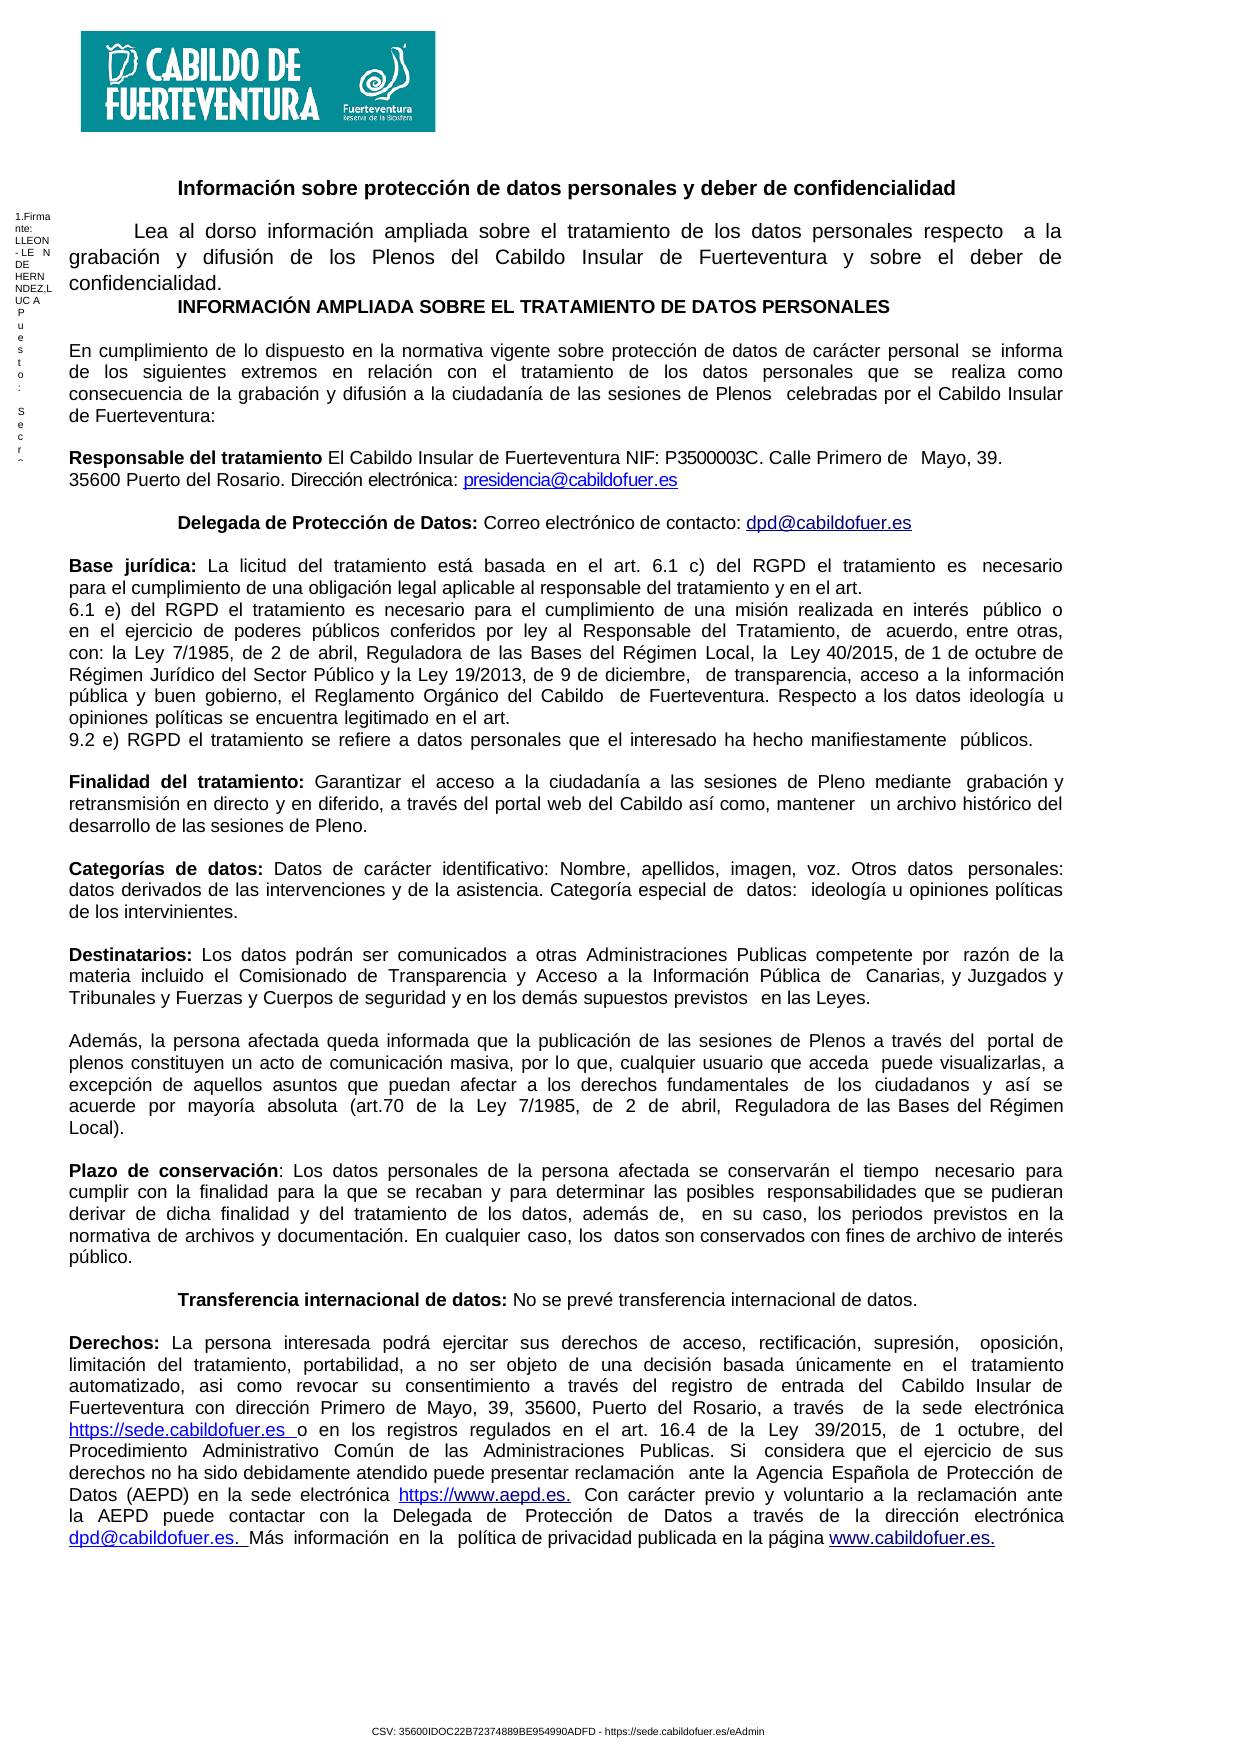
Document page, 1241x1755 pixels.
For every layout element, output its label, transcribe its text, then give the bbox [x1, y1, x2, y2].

text Destinatarios: Los datos podrán ser comunicados a otras Administraciones Publicas competente por razón de la materia incluido el Comisionado de Transparencia y Acceso a la Información Pública de Canarias, y Juzgados y Tribunales y Fuerzas y Cuerpos de seguridad y en los demás supuestos previstos en las Leyes. [69, 944, 1064, 1009]
text En cumplimiento de lo dispuesto en la normativa vigente sobre protección de datos de carácter personal se informa de los siguientes extremos en relación con el tratamiento de los datos personales que se realiza como consecuencia de la grabación y difusión a la ciudadanía de las sesiones de Plenos celebradas por el Cabildo Insular de Fuerteventura: [69, 339, 1064, 426]
text Base jurídica: La licitud del tratamiento está basada en el art. 6.1 c) del RGPD el tratamiento es necesario para el cumplimiento de una obligación legal aplicable al responsable del tratamiento y en el art. [69, 555, 1064, 598]
text Transferencia internacional de datos: No se prevé transferencia internacional de datos. [177, 1288, 1241, 1310]
text Finalidad del tratamiento: Garantizar el acceso a la ciudadanía a las sesiones de Pleno mediante grabación y retransmisión en directo y en diferido, a través del portal web del Cabildo así como, mantener un archivo histórico del desarrollo de las sesiones de Pleno. [69, 771, 1064, 836]
subtitle Lea al dorso información ampliada sobre el tratamiento de los datos personales respecto a la grabación y difusión de los Plenos del Cabildo Insular de Fuerteventura y sobre el deber de confidencialidad. [69, 219, 1063, 294]
text Delegada de Protección de Datos: Correo electrónico de contacto: dpd@cabildofuer.es [177, 511, 1241, 533]
text Responsable del tratamiento El Cabildo Insular de Fuerteventura NIF: P3500003C. Calle Primero de Mayo, 39. 35600 Puerto del Rosario. Dirección electrónica: presidencia@cabildofuer.es [69, 447, 1019, 491]
text Derechos: La persona interesada podrá ejercitar sus derechos de acceso, rectificación, supresión, oposición, limitación del tratamiento, portabilidad, a no ser objeto de una decisión basada únicamente en el tratamiento automatizado, asi como revocar su consentimiento a través del registro de entrada del Cabildo Insular de Fuerteventura con dirección Primero de Mayo, 39, 35600, Puerto del Rosario, a través de la sede electrónica https://sede.cabildofuer.es o en los registros regulados en el art. 16.4 de la Ley 39/2015, de 1 octubre, del Procedimiento Administrativo Común de las Administraciones Publicas. Si considera que el ejercicio de sus derechos no ha sido debidamente atendido puede presentar reclamación ante la Agencia Española de Protección de Datos (AEPD) en la sede electrónica https://www.aepd.es. Con carácter previo y voluntario a la reclamación ante la AEPD puede contactar con la Delegada de Protección de Datos a través de la dirección electrónica dpd@cabildofuer.es. Más información en la política de privacidad publicada en la página www.cabildofuer.es. [69, 1332, 1064, 1548]
text Además, la persona afectada queda informada que la publicación de las sesiones de Plenos a través del portal de plenos constituyen un acto de comunicación masiva, por lo que, cualquier usuario que acceda puede visualizarlas, a excepción de aquellos asuntos que puedan afectar a los derechos fundamentales de los ciudadanos y así se acuerde por mayoría absoluta (art.70 de la Ley 7/1985, de 2 de abril, Reguladora de las Bases del Régimen Local). [69, 1030, 1064, 1138]
text Plazo de conservación: Los datos personales de la persona afectada se conservarán el tiempo necesario para cumplir con la finalidad para la que se recaban y para determinar las posibles responsabilidades que se pudieran derivar de dicha finalidad y del tratamiento de los datos, además de, en su caso, los periodos previstos en la normativa de archivos y documentación. En cualquier caso, los datos son conservados con fines de archivo de interés público. [69, 1159, 1064, 1268]
text 1.Firmante: LLEON - LE N DE HERN NDEZ,LUC A [15, 211, 52, 306]
text Categorías de datos: Datos de carácter identificativo: Nombre, apellidos, imagen, voz. Otros datos personales: datos derivados de las intervenciones y de la asistencia. Categoría especial de datos: ideología u opiniones políticas de los intervinientes. [69, 857, 1064, 923]
text 9.2 e) RGPD el tratamiento se refiere a datos personales que el interesado ha hecho manifiestamente públicos. [69, 728, 1064, 750]
subtitle Información sobre protección de datos personales y deber de confidencialidad [177, 176, 1241, 200]
text INFORMACIÓN AMPLIADA SOBRE EL TRATAMIENTO DE DATOS PERSONALES [177, 296, 1241, 317]
text 6.1 e) del RGPD el tratamiento es necesario para el cumplimiento de una misión realizada en interés público o en el ejercicio de poderes públicos conferidos por ley al Responsable del Tratamiento, de acuerdo, entre otras, con: la Ley 7/1985, de 2 de abril, Reguladora de las Bases del Régimen Local, la Ley 40/2015, de 1 de octubre de Régimen Jurídico del Sector Público y la Ley 19/2013, de 9 de diciembre, de transparencia, acceso a la información pública y buen gobierno, el Reglamento Orgánico del Cabildo de Fuerteventura. Respecto a los datos ideología u opiniones políticas se encuentra legitimado en el art. [69, 598, 1064, 728]
subtitle Información sobre protección de datos personales y deber de confidencialidad [13, 210, 52, 460]
